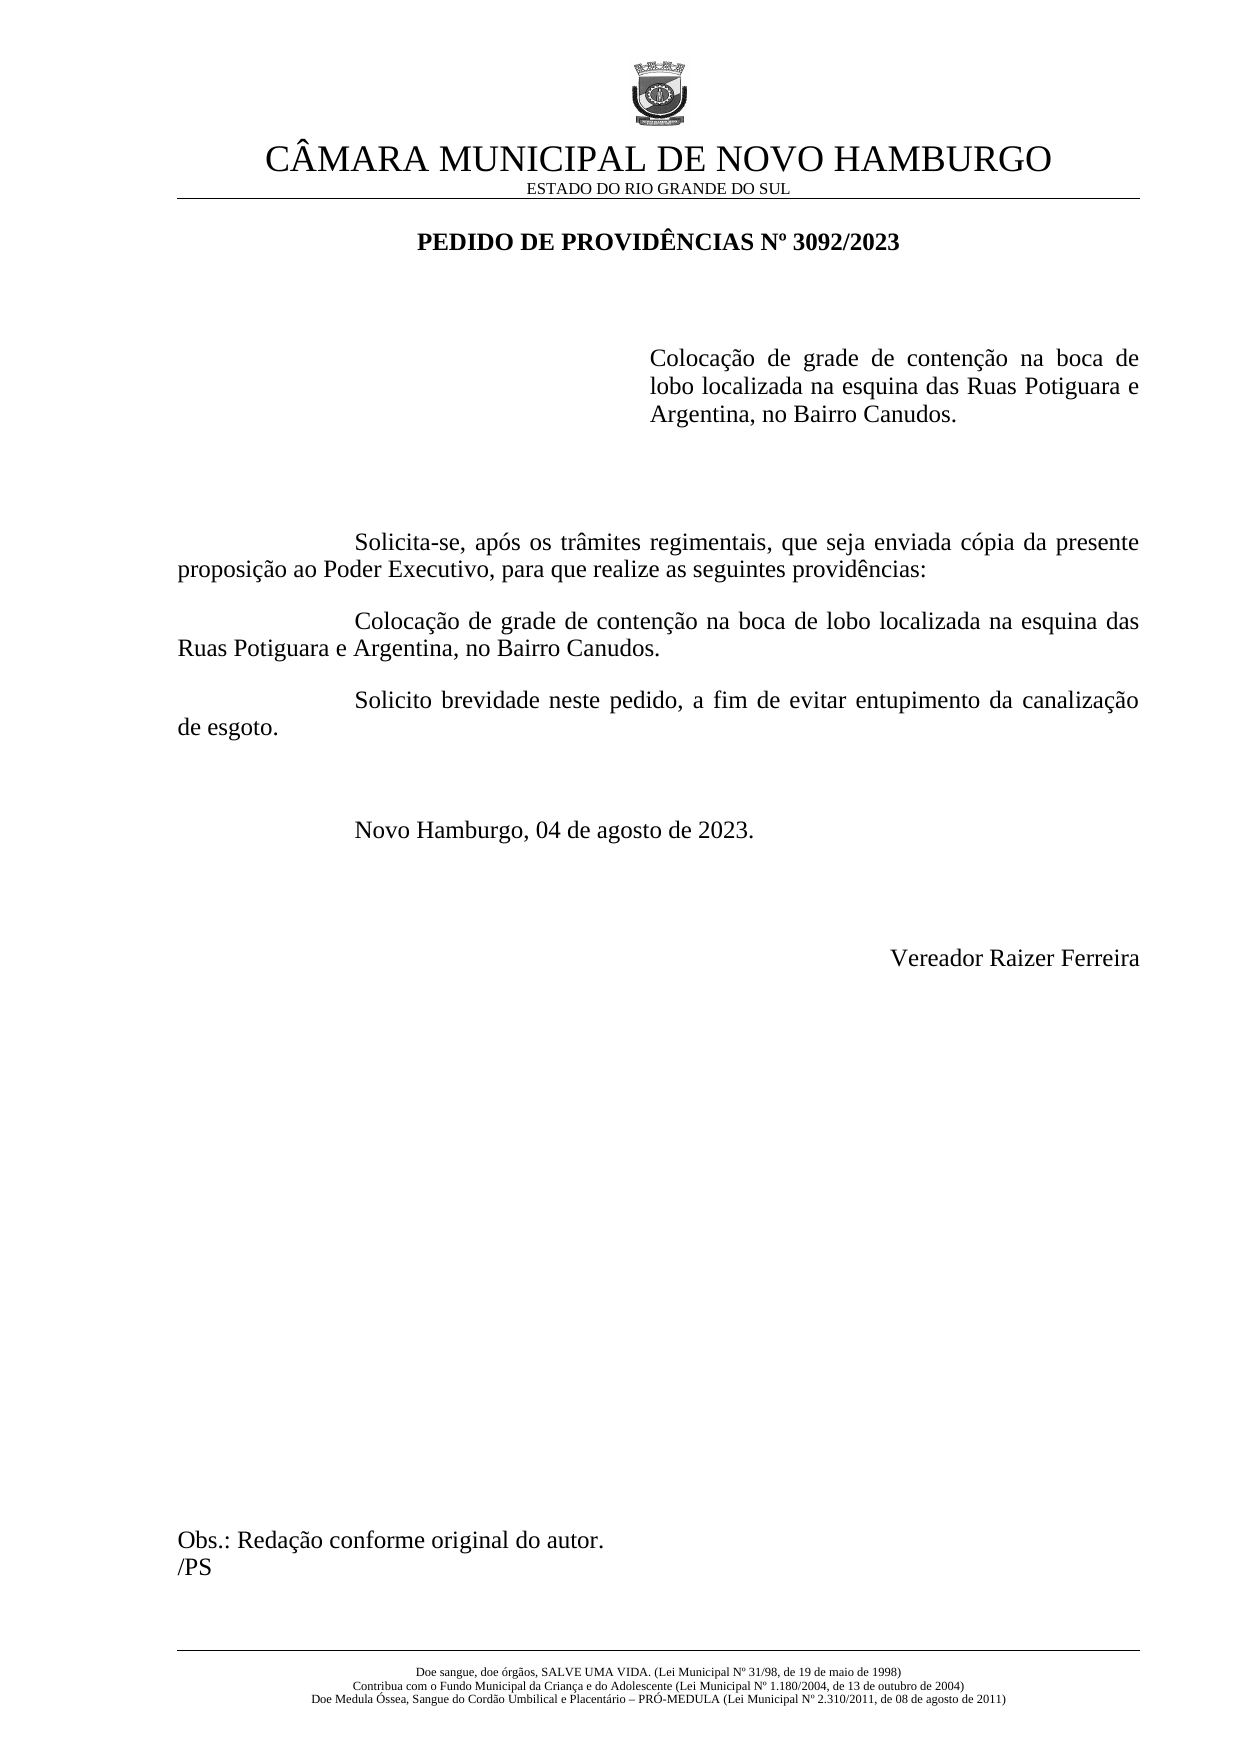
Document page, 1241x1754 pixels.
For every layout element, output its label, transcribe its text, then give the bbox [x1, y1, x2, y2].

text Colocação de grade de contenção na boca de lobo localizada na esquina das Ruas Potiguara e Argentina, no Bairro Canudos. [177, 607, 1140, 662]
text Colocação de grade de contenção na boca de lobo localizada na esquina das Ruas Potiguara e Argentina, no Bairro Canudos. [649, 344, 1140, 427]
text Solicito brevidade neste pedido, a fim de evitar entupimento da canalização de esgoto. [177, 686, 1140, 741]
text Novo Hamburgo, 04 de agosto de 2023. [177, 816, 1140, 844]
text Obs.: Redação conforme original do autor. [177, 1526, 1140, 1553]
text /PS [177, 1553, 1140, 1581]
text Solicita-se, após os trâmites regimentais, que seja enviada cópia da presente proposição ao Poder Executivo, para que realize as seguintes providências: [177, 528, 1140, 583]
text PEDIDO DE PROVIDÊNCIAS Nº 3092/2023 [177, 228, 1140, 256]
text Vereador Raizer Ferreira [177, 944, 1140, 972]
